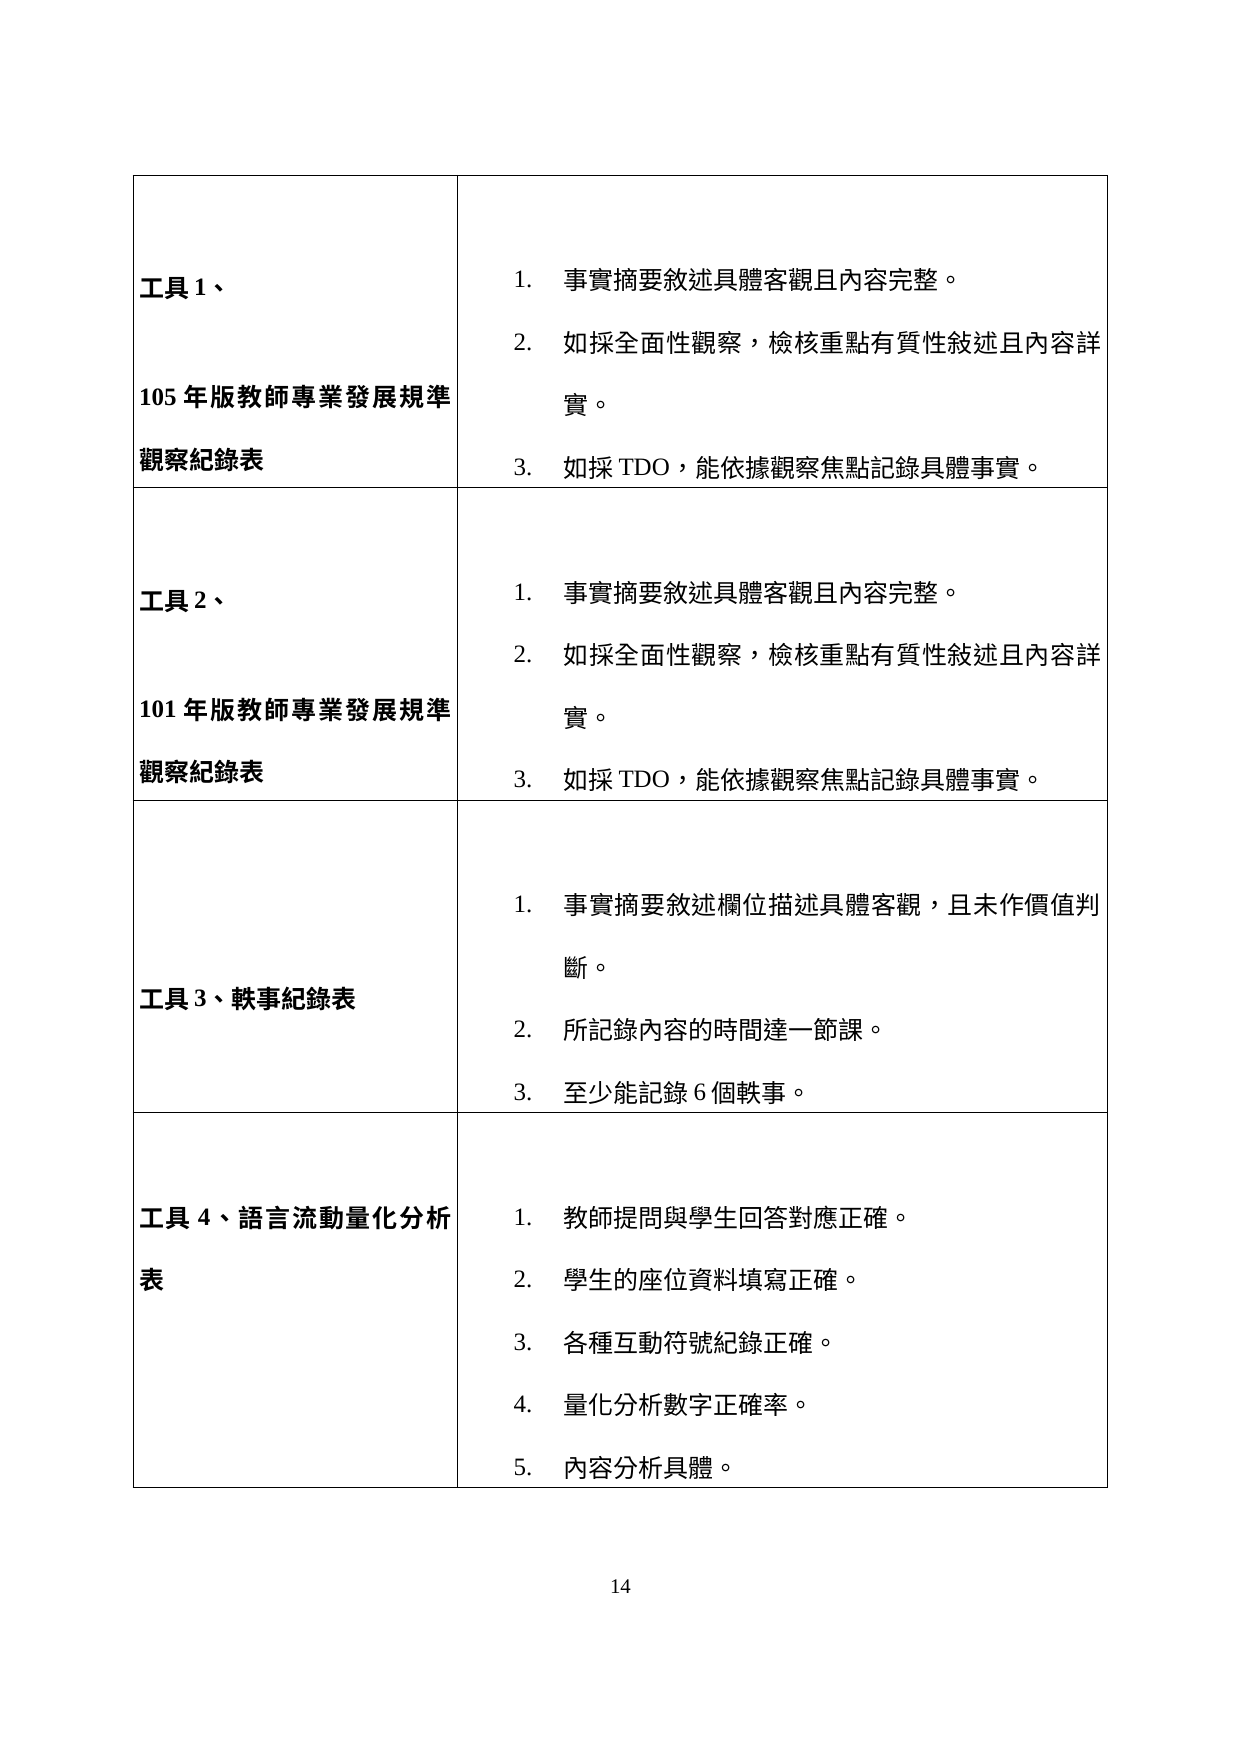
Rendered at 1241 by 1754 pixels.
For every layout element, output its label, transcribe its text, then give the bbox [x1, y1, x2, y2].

table_cell 工具3、軼事紀錄表 [134, 801, 457, 1112]
table_cell 工具1、 105年版教師專業發展規準觀察紀錄表 [134, 176, 457, 487]
table_cell 教師提問與學生回答對應正確。 學生的座位資料填寫正確。 各種互動符號紀錄正確。 量化分析數字正確率。 內容分析具體。 一次觀察的時間達一節課。 （若採用兩種工具，時間可合計） [458, 1113, 1107, 1487]
table_cell 工具4、語言流動量化分析表 [134, 1113, 457, 1487]
table_cell 事實摘要敘述具體客觀且內容完整。 如採全面性觀察，檢核重點有質性敍述且內容詳實。 如採TDO，能依據觀察焦點記錄具體事實。 [458, 488, 1107, 800]
table_cell 事實摘要敘述具體客觀且內容完整。 如採全面性觀察，檢核重點有質性敍述且內容詳實。 如採TDO，能依據觀察焦點記錄具體事實。 [458, 176, 1107, 487]
table_cell 事實摘要敘述欄位描述具體客觀，且未作價值判斷。 所記錄內容的時間達一節課。 至少能記錄6個軼事。 [458, 801, 1107, 1112]
table_cell 工具2、 101年版教師專業發展規準觀察紀錄表 [134, 488, 457, 800]
